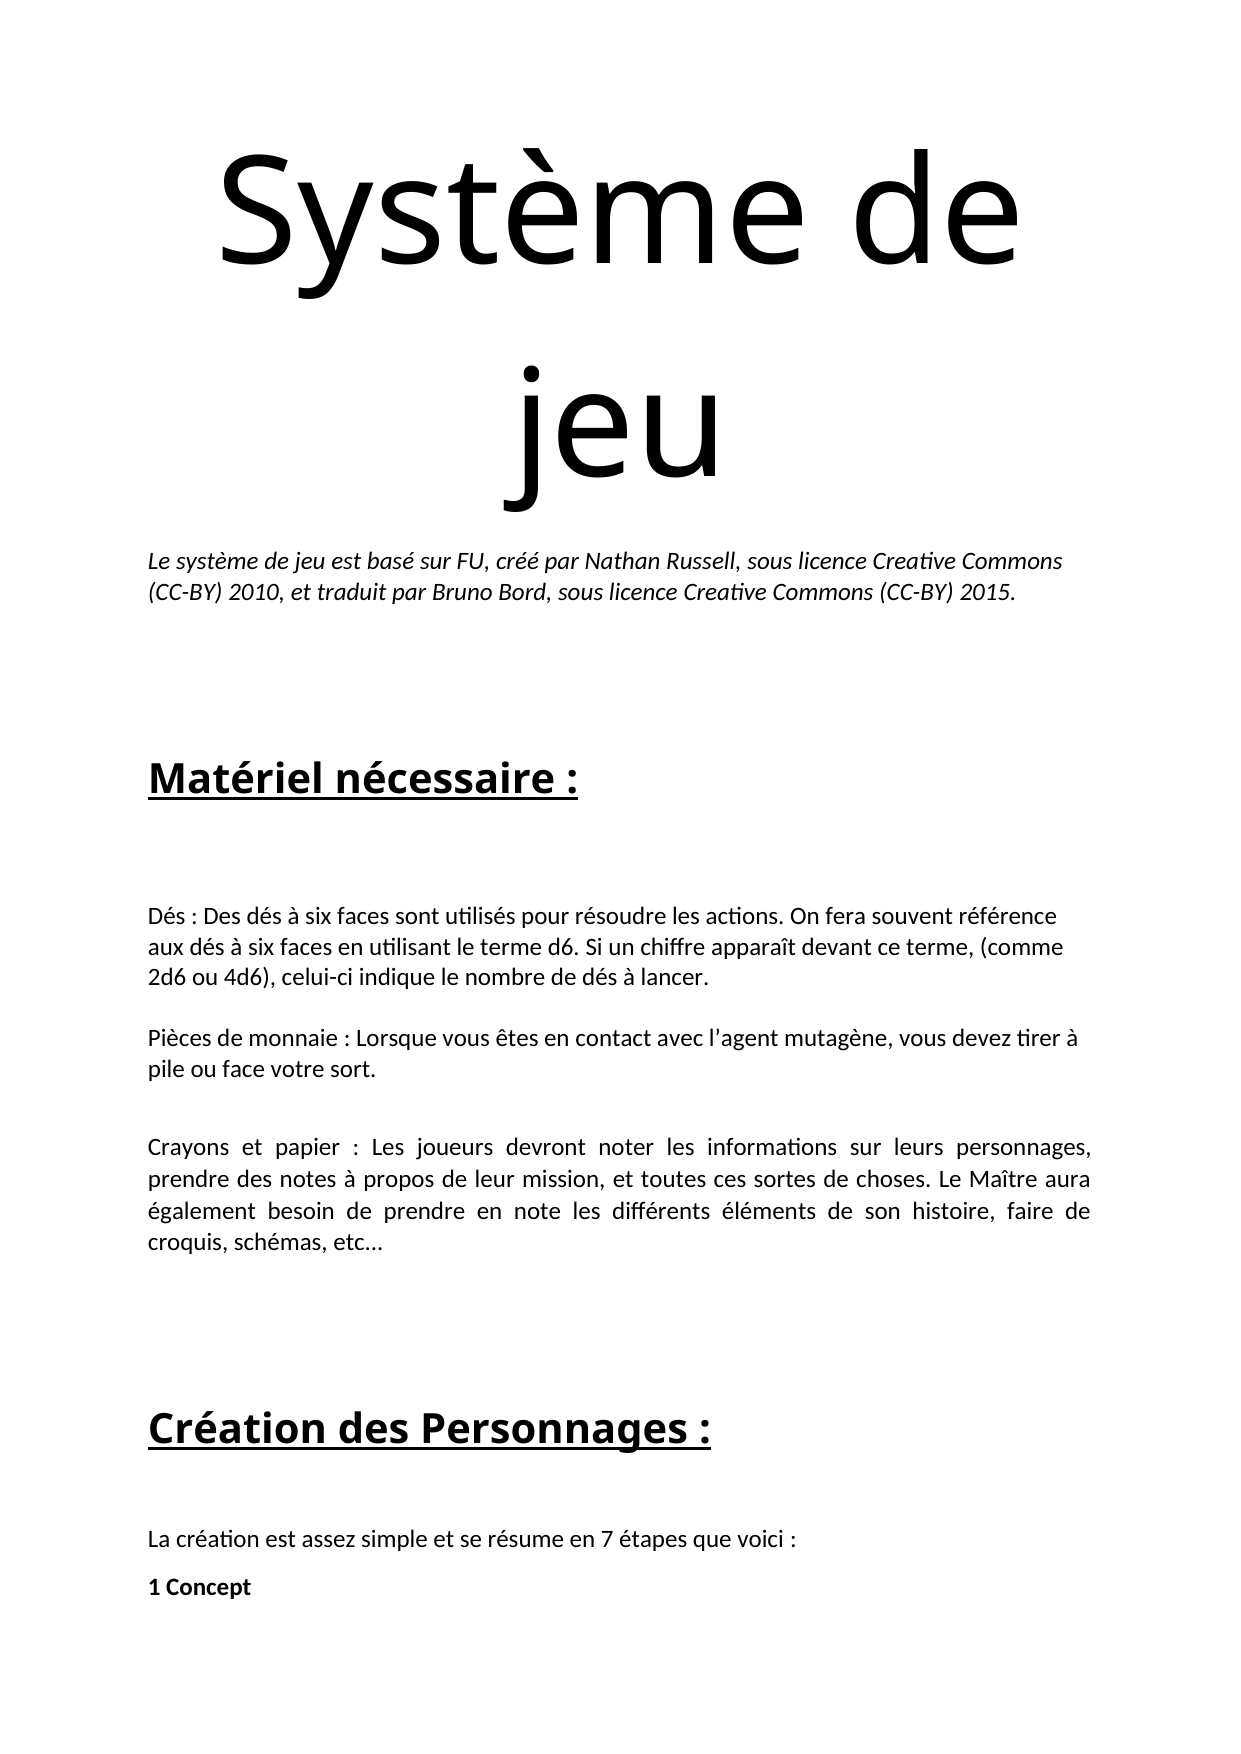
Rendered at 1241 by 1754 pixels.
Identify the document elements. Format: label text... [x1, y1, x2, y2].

text 1 Concept [148, 1571, 1093, 1602]
list Création des Personnages : [148, 1399, 1093, 1456]
list Système de jeu [148, 103, 1093, 520]
list Crayons et papier : Les joueurs devront noter les informations sur leurs personnages, prendre des notes à propos de leur mission, et toutes ces sortes de choses. Le Maître aura également besoin de prendre en note les différents éléments de son histoire, faire de croquis, schémas, etc... [148, 1132, 1093, 1257]
list Le système de jeu est basé sur FU, créé par Nathan Russell, sous licence Creative Commons (CC-BY) 2010, et traduit par Bruno Bord, sous licence Creative Commons (CC-BY) 2015. [148, 545, 1093, 607]
list La création est assez simple et se résume en 7 étapes que voici : [148, 1523, 1093, 1553]
text Dés : Des dés à six faces sont utilisés pour résoudre les actions. On fera souvent référence aux dés à six faces en utilisant le terme d6. Si un chiffre apparaît devant ce terme, (comme 2d6 ou 4d6), celui-ci indique le nombre de dés à lancer. [148, 900, 1093, 992]
text Pièces de monnaie : Lorsque vous êtes en contact avec l’agent mutagène, vous devez tirer à pile ou face votre sort. [148, 1022, 1093, 1083]
list Matériel nécessaire : [148, 749, 1093, 806]
